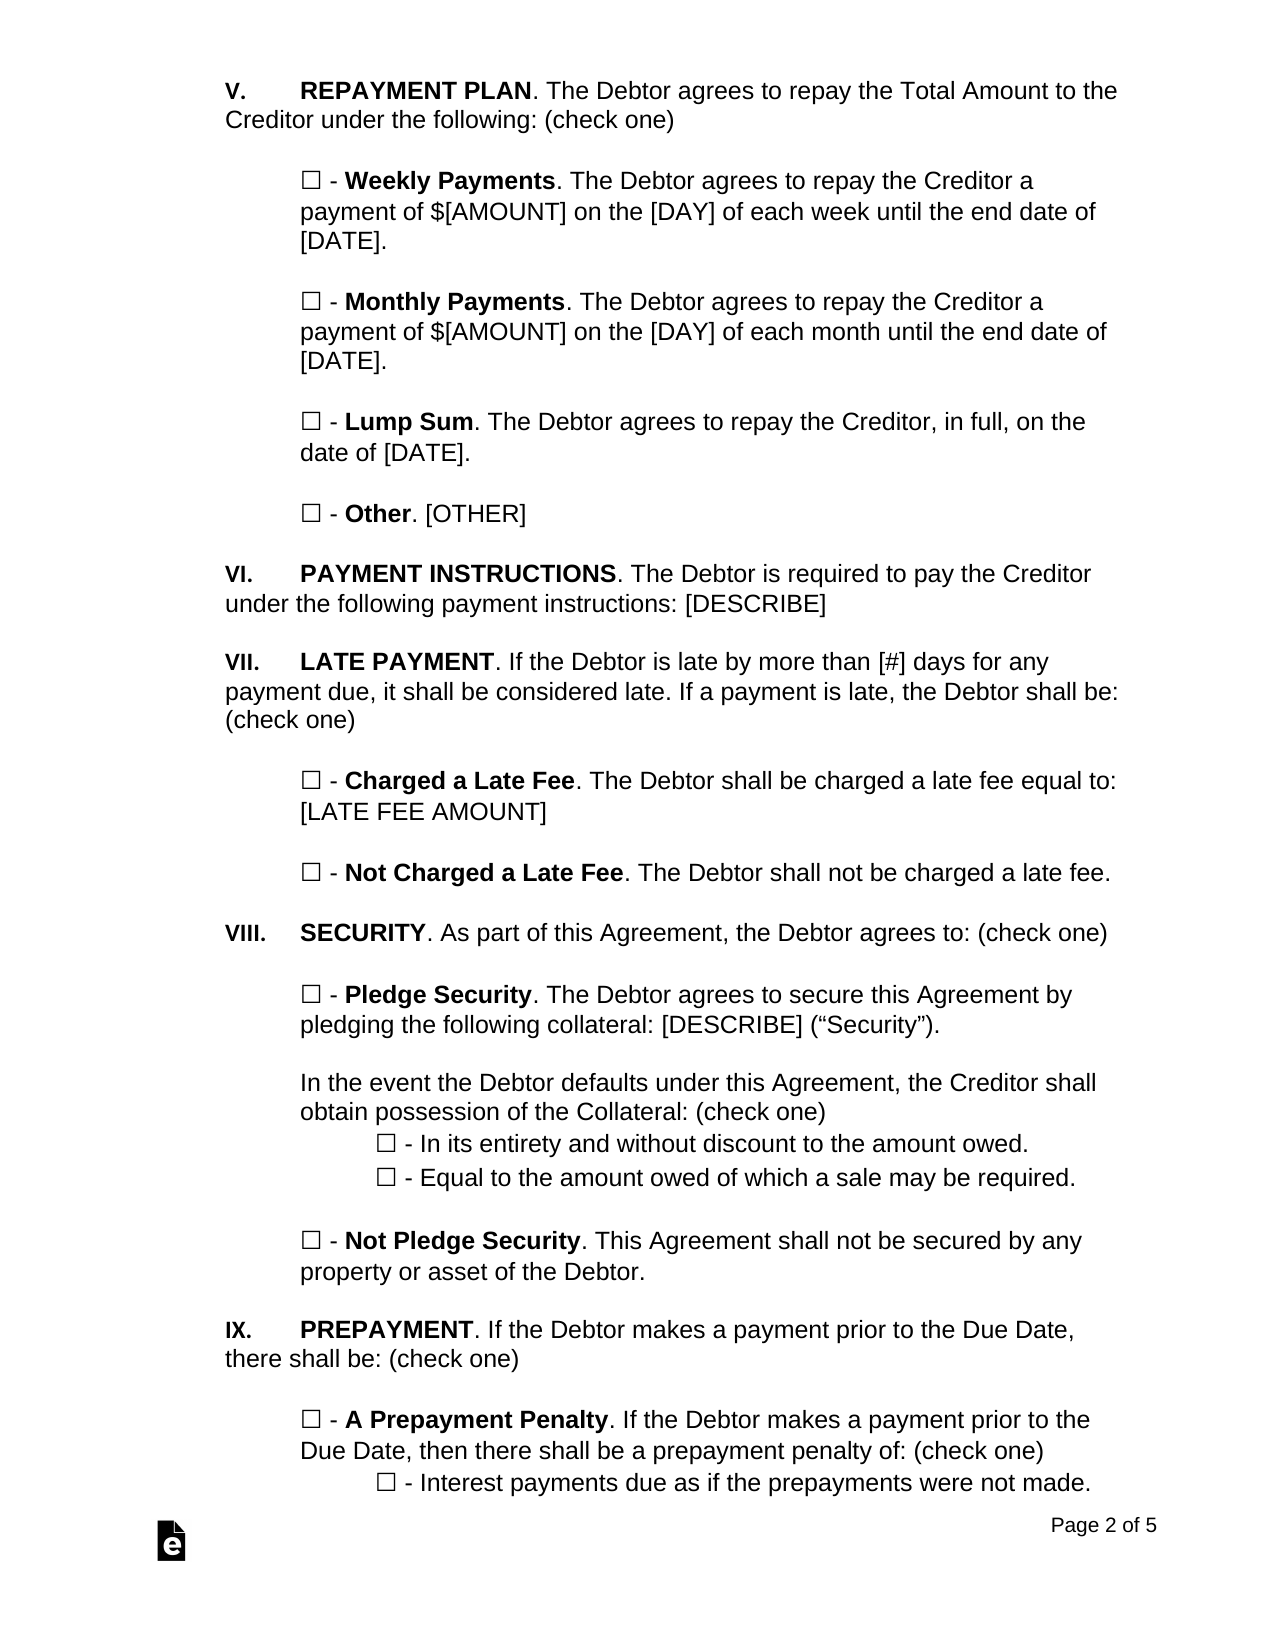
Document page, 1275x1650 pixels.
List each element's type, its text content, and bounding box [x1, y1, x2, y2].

list ☐ - Not Charged a Late Fee. The Debtor shall not be charged a late fee. [300, 854, 1125, 888]
list ☐ - Other. [OTHER] [300, 495, 1125, 529]
list ☐ - Weekly Payments. The Debtor agrees to repay the Creditor a payment of $[AMOUNT] on the [DAY] of each week until the end date of [DATE]. [300, 163, 1125, 254]
list ☐ - Monthly Payments. The Debtor agrees to repay the Creditor a payment of $[AMOUNT] on the [DAY] of each month until the end date of [DATE]. [300, 283, 1125, 375]
list ☐ - A Prepayment Penalty. If the Debtor makes a payment prior to the Due Date, then there shall be a prepayment penalty of: (check one) [300, 1402, 1125, 1465]
list ☐ - Lump Sum. The Debtor agrees to repay the Creditor, in full, on the date of [DATE]. [300, 404, 1125, 466]
list ☐ - Not Pledge Security. This Agreement shall not be secured by any property or asset of the Debtor. [300, 1222, 1125, 1285]
list ☐ - Pledge Security. The Debtor agrees to secure this Agreement by pledging the following collateral: [DESCRIBE] (“Security”). [300, 976, 1125, 1039]
list LATE PAYMENT. If the Debtor is late by more than [#] days for any payment due, it shall be considered late. If a payment is late, the Debtor shall be: (check one) [225, 646, 1125, 734]
list In the event the Debtor defaults under this Agreement, the Creditor shall obtain possession of the Collateral: (check one) [300, 1068, 1125, 1126]
list ☐ - Charged a Late Fee. The Debtor shall be charged a late fee equal to: [LATE FEE AMOUNT] [300, 763, 1125, 826]
text ☐ - Interest payments due as if the prepayments were not made. [375, 1465, 1125, 1499]
list PAYMENT INSTRUCTIONS. The Debtor is required to pay the Creditor under the following payment instructions: [DESCRIBE] [225, 558, 1125, 617]
list PREPAYMENT. If the Debtor makes a payment prior to the Due Date, there shall be: (check one) [225, 1314, 1125, 1373]
list SECURITY. As part of this Agreement, the Debtor agrees to: (check one) [225, 917, 1125, 948]
list REPAYMENT PLAN. The Debtor agrees to repay the Total Amount to the Creditor under the following: (check one) [225, 75, 1125, 134]
list ☐ - In its entirety and without discount to the amount owed. [375, 1126, 1125, 1159]
list ☐ - Equal to the amount owed of which a sale may be required. [375, 1159, 1125, 1194]
